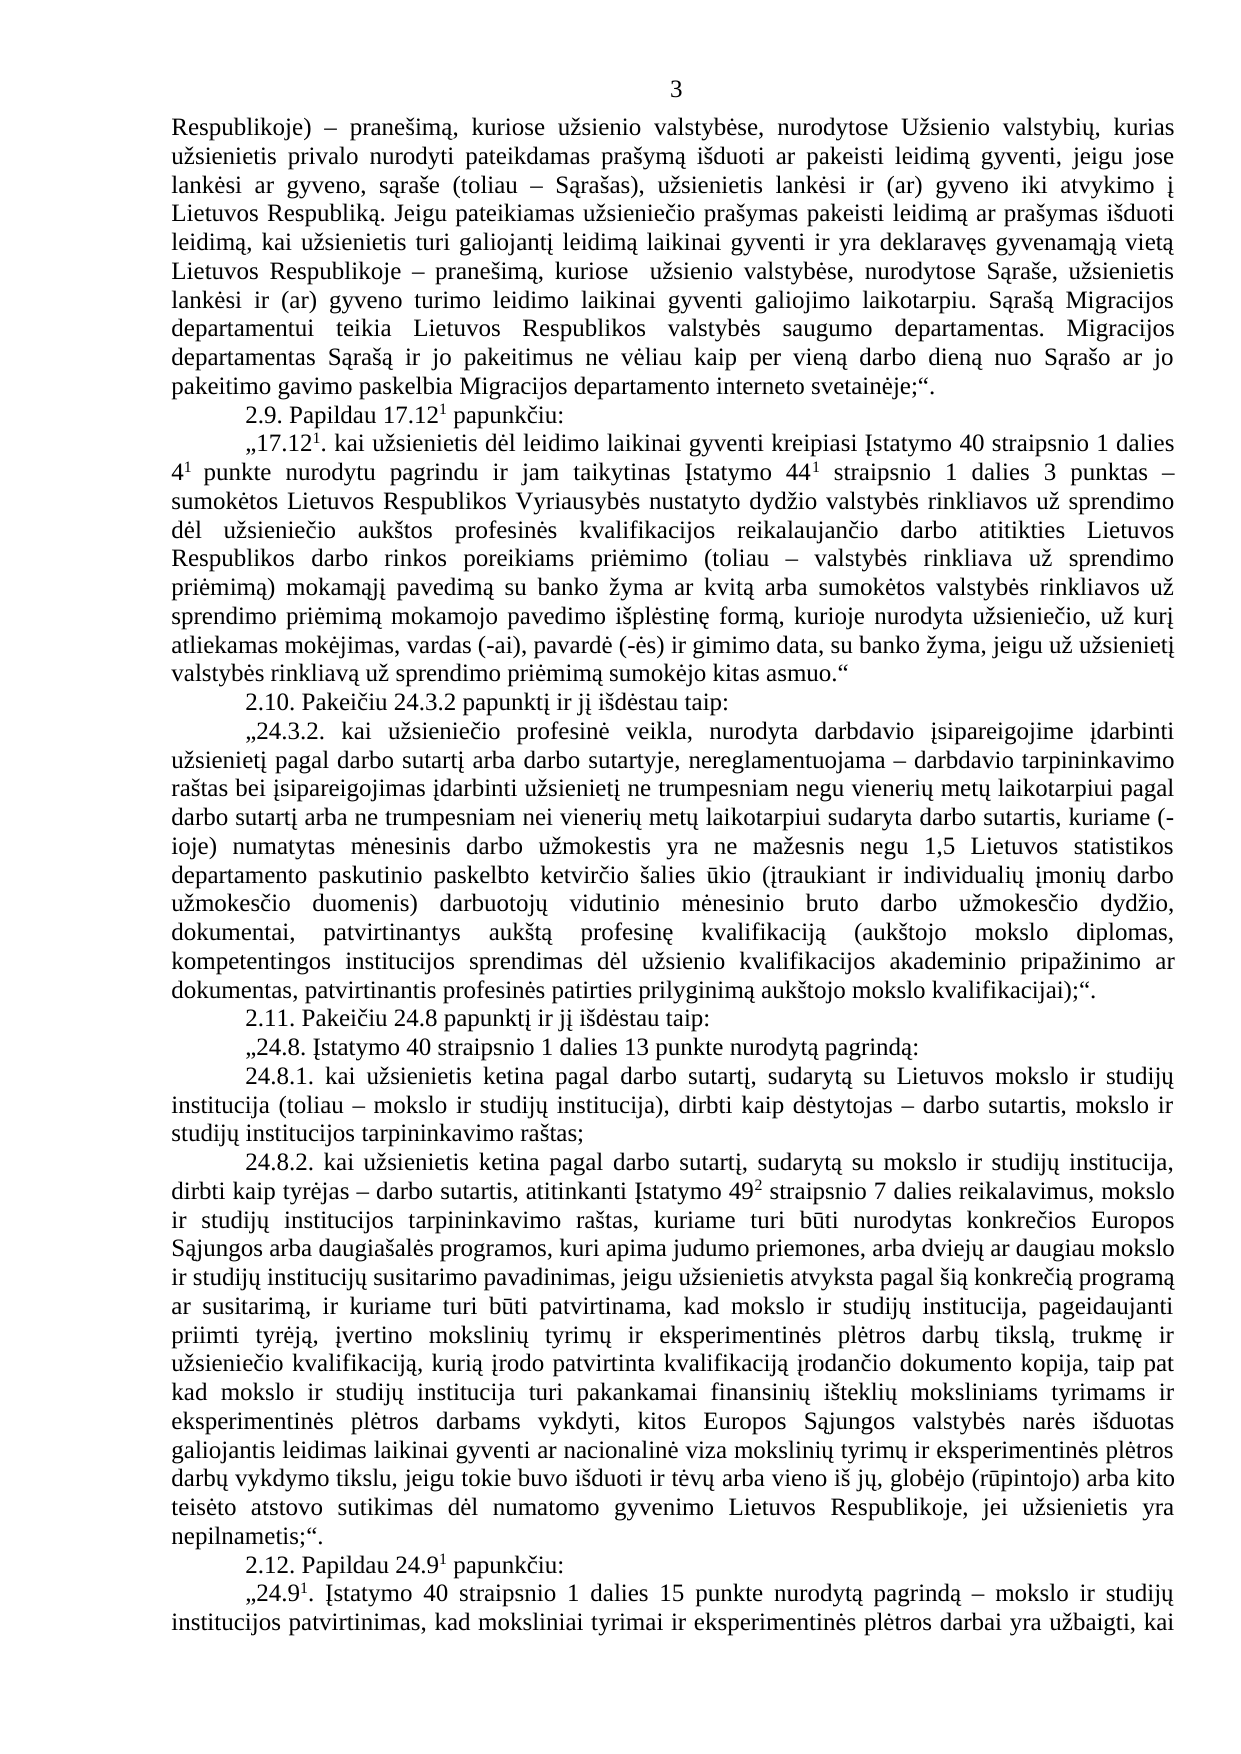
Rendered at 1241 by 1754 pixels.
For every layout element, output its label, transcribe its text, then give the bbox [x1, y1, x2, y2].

text Respublikoje) – pranešimą, kuriose užsienio valstybėse, nurodytose Užsienio valstybių, kurias užsienietis privalo nurodyti pateikdamas prašymą išduoti ar pakeisti leidimą gyventi, jeigu jose lankėsi ar gyveno, sąraše (toliau – Sąrašas), užsienietis lankėsi ir (ar) gyveno iki atvykimo į Lietuvos Respubliką. Jeigu pateikiamas užsieniečio prašymas pakeisti leidimą ar prašymas išduoti leidimą, kai užsienietis turi galiojantį leidimą laikinai gyventi ir yra deklaravęs gyvenamąją vietą Lietuvos Respublikoje – pranešimą, kuriose užsienio valstybėse, nurodytose Sąraše, užsienietis lankėsi ir (ar) gyveno turimo leidimo laikinai gyventi galiojimo laikotarpiu. Sąrašą Migracijos departamentui teikia Lietuvos Respublikos valstybės saugumo departamentas. Migracijos departamentas Sąrašą ir jo pakeitimus ne vėliau kaip per vieną darbo dieną nuo Sąrašo ar jo pakeitimo gavimo paskelbia Migracijos departamento interneto svetainėje;“. [171, 112, 1175, 400]
text 24.8.1. kai užsienietis ketina pagal darbo sutartį, sudarytą su Lietuvos mokslo ir studijų institucija (toliau – mokslo ir studijų institucija), dirbti kaip dėstytojas – darbo sutartis, mokslo ir studijų institucijos tarpininkavimo raštas; [171, 1061, 1175, 1147]
text „24.3.2. kai užsieniečio profesinė veikla, nurodyta darbdavio įsipareigojime įdarbinti užsienietį pagal darbo sutartį arba darbo sutartyje, nereglamentuojama – darbdavio tarpininkavimo raštas bei įsipareigojimas įdarbinti užsienietį ne trumpesniam negu vienerių metų laikotarpiui pagal darbo sutartį arba ne trumpesniam nei vienerių metų laikotarpiui sudaryta darbo sutartis, kuriame (-ioje) numatytas mėnesinis darbo užmokestis yra ne mažesnis negu 1,5 Lietuvos statistikos departamento paskutinio paskelbto ketvirčio šalies ūkio (įtraukiant ir individualių įmonių darbo užmokesčio duomenis) darbuotojų vidutinio mėnesinio bruto darbo užmokesčio dydžio, dokumentai, patvirtinantys aukštą profesinę kvalifikaciją (aukštojo mokslo diplomas, kompetentingos institucijos sprendimas dėl užsienio kvalifikacijos akademinio pripažinimo ar dokumentas, patvirtinantis profesinės patirties prilyginimą aukštojo mokslo kvalifikacijai);“. [171, 716, 1175, 1003]
text „24.91. Įstatymo 40 straipsnio 1 dalies 15 punkte nurodytą pagrindą – mokslo ir studijų institucijos patvirtinimas, kad moksliniai tyrimai ir eksperimentinės plėtros darbai yra užbaigti, kai [171, 1578, 1175, 1636]
text „17.121. kai užsienietis dėl leidimo laikinai gyventi kreipiasi Įstatymo 40 straipsnio 1 dalies 41 punkte nurodytu pagrindu ir jam taikytinas Įstatymo 441 straipsnio 1 dalies 3 punktas – sumokėtos Lietuvos Respublikos Vyriausybės nustatyto dydžio valstybės rinkliavos už sprendimo dėl užsieniečio aukštos profesinės kvalifikacijos reikalaujančio darbo atitikties Lietuvos Respublikos darbo rinkos poreikiams priėmimo (toliau – valstybės rinkliava už sprendimo priėmimą) mokamąjį pavedimą su banko žyma ar kvitą arba sumokėtos valstybės rinkliavos už sprendimo priėmimą mokamojo pavedimo išplėstinę formą, kurioje nurodyta užsieniečio, už kurį atliekamas mokėjimas, vardas (-ai), pavardė (-ės) ir gimimo data, su banko žyma, jeigu už užsienietį valstybės rinkliavą už sprendimo priėmimą sumokėjo kitas asmuo.“ [171, 428, 1175, 687]
text „24.8. Įstatymo 40 straipsnio 1 dalies 13 punkte nurodytą pagrindą: [171, 1032, 1175, 1061]
text 2.12. Papildau 24.91 papunkčiu: [171, 1550, 1175, 1578]
text 2.10. Pakeičiu 24.3.2 papunktį ir jį išdėstau taip: [171, 687, 1175, 716]
text 2.9. Papildau 17.121 papunkčiu: [171, 400, 1175, 428]
text 24.8.2. kai užsienietis ketina pagal darbo sutartį, sudarytą su mokslo ir studijų institucija, dirbti kaip tyrėjas – darbo sutartis, atitinkanti Įstatymo 492 straipsnio 7 dalies reikalavimus, mokslo ir studijų institucijos tarpininkavimo raštas, kuriame turi būti nurodytas konkrečios Europos Sąjungos arba daugiašalės programos, kuri apima judumo priemones, arba dviejų ar daugiau mokslo ir studijų institucijų susitarimo pavadinimas, jeigu užsienietis atvyksta pagal šią konkrečią programą ar susitarimą, ir kuriame turi būti patvirtinama, kad mokslo ir studijų institucija, pageidaujanti priimti tyrėją, įvertino mokslinių tyrimų ir eksperimentinės plėtros darbų tikslą, trukmę ir užsieniečio kvalifikaciją, kurią įrodo patvirtinta kvalifikaciją įrodančio dokumento kopija, taip pat kad mokslo ir studijų institucija turi pakankamai finansinių išteklių moksliniams tyrimams ir eksperimentinės plėtros darbams vykdyti, kitos Europos Sąjungos valstybės narės išduotas galiojantis leidimas laikinai gyventi ar nacionalinė viza mokslinių tyrimų ir eksperimentinės plėtros darbų vykdymo tikslu, jeigu tokie buvo išduoti ir tėvų arba vieno iš jų, globėjo (rūpintojo) arba kito teisėto atstovo sutikimas dėl numatomo gyvenimo Lietuvos Respublikoje, jei užsienietis yra nepilnametis;“. [171, 1147, 1175, 1550]
text 2.11. Pakeičiu 24.8 papunktį ir jį išdėstau taip: [171, 1003, 1175, 1032]
